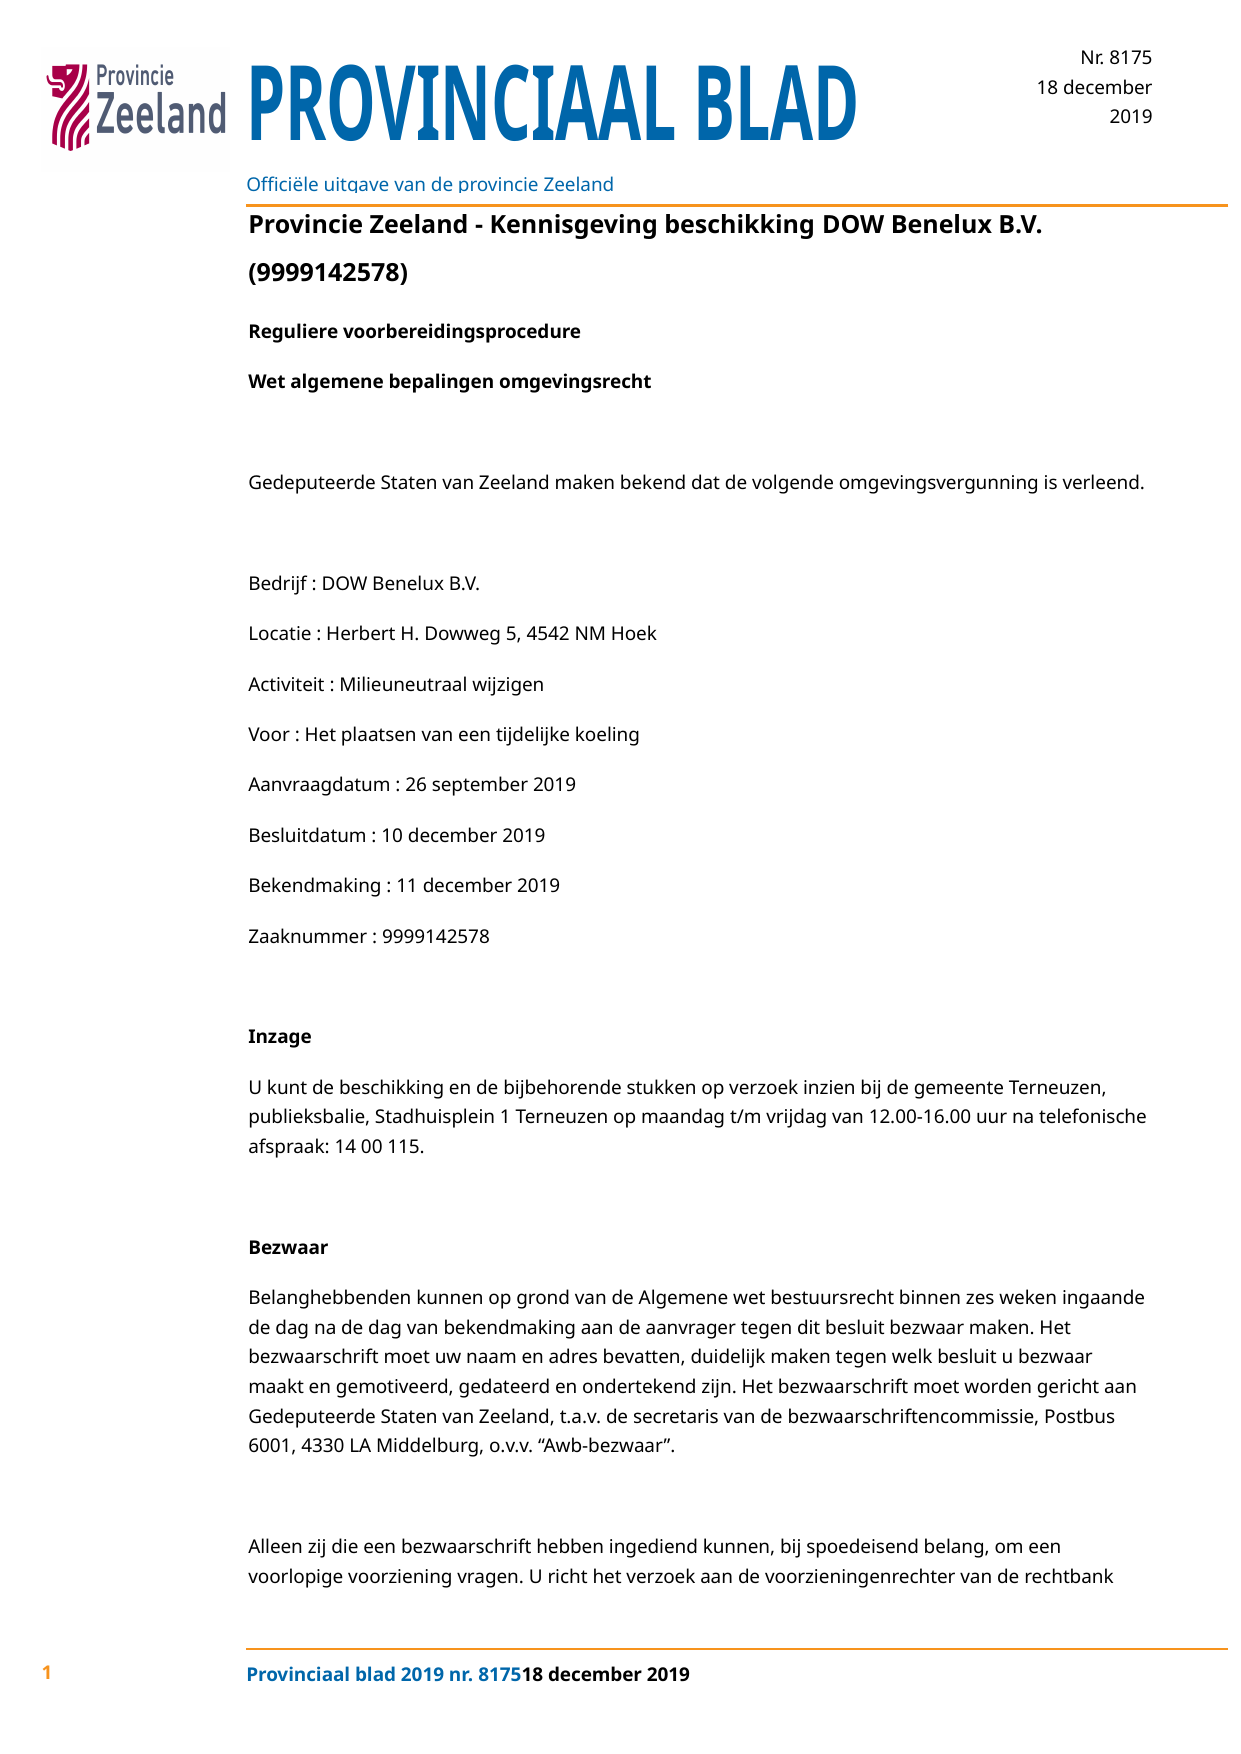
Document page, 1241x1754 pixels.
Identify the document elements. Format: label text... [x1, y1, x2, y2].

text Provincie Zeeland - Kennisgeving beschikking DOW Benelux B.V. (9999142578) [248, 207, 1152, 288]
text Zaaknummer : 9999142578 [248, 923, 1152, 949]
text U kunt de beschikking en de bijbehorende stukken op verzoek inzien bij de gemeente Terneuzen, publieksbalie, Stadhuisplein 1 Terneuzen op maandag t/m vrijdag van 12.00-16.00 uur na telefonische afspraak: 14 00 115. [248, 1074, 1152, 1159]
text Voor : Het plaatsen van een tijdelijke koeling [248, 721, 1152, 747]
text Locatie : Herbert H. Dowweg 5, 4542 NM Hoek [248, 620, 1152, 646]
text Wet algemene bepalingen omgevingsrecht [248, 368, 1152, 394]
picture [41, 47, 231, 172]
text Bedrijf : DOW Benelux B.V. [248, 570, 1152, 596]
text Besluitdatum : 10 december 2019 [248, 822, 1152, 848]
text Aanvraagdatum : 26 september 2019 [248, 772, 1152, 797]
text Alleen zij die een bezwaarschrift hebben ingediend kunnen, bij spoedeisend belang, om een voorlopige voorziening vragen. U richt het verzoek aan de voorzieningenrechter van de rechtbank [248, 1533, 1152, 1589]
text Bezwaar [248, 1234, 1152, 1260]
text Bekendmaking : 11 december 2019 [248, 872, 1152, 898]
text Gedeputeerde Staten van Zeeland maken bekend dat de volgende omgevingsvergunning is verleend. [248, 469, 1152, 495]
text Reguliere voorbereidingsprocedure [248, 318, 1152, 344]
text Activiteit : Milieuneutraal wijzigen [248, 671, 1152, 697]
text Belanghebbenden kunnen op grond van de Algemene wet bestuursrecht binnen zes weken ingaande de dag na de dag van bekendmaking aan de aanvrager tegen dit besluit bezwaar maken. Het bezwaarschrift moet uw naam en adres bevatten, duidelijk maken tegen welk besluit u bezwaar maakt en gemotiveerd, gedateerd en ondertekend zijn. Het bezwaarschrift moet worden gericht aan Gedeputeerde Staten van Zeeland, t.a.v. de secretaris van de bezwaarschriftencommissie, Postbus 6001, 4330 LA Middelburg, o.v.v. “Awb-bezwaar”. [248, 1284, 1152, 1458]
text Inzage [248, 1024, 1152, 1049]
